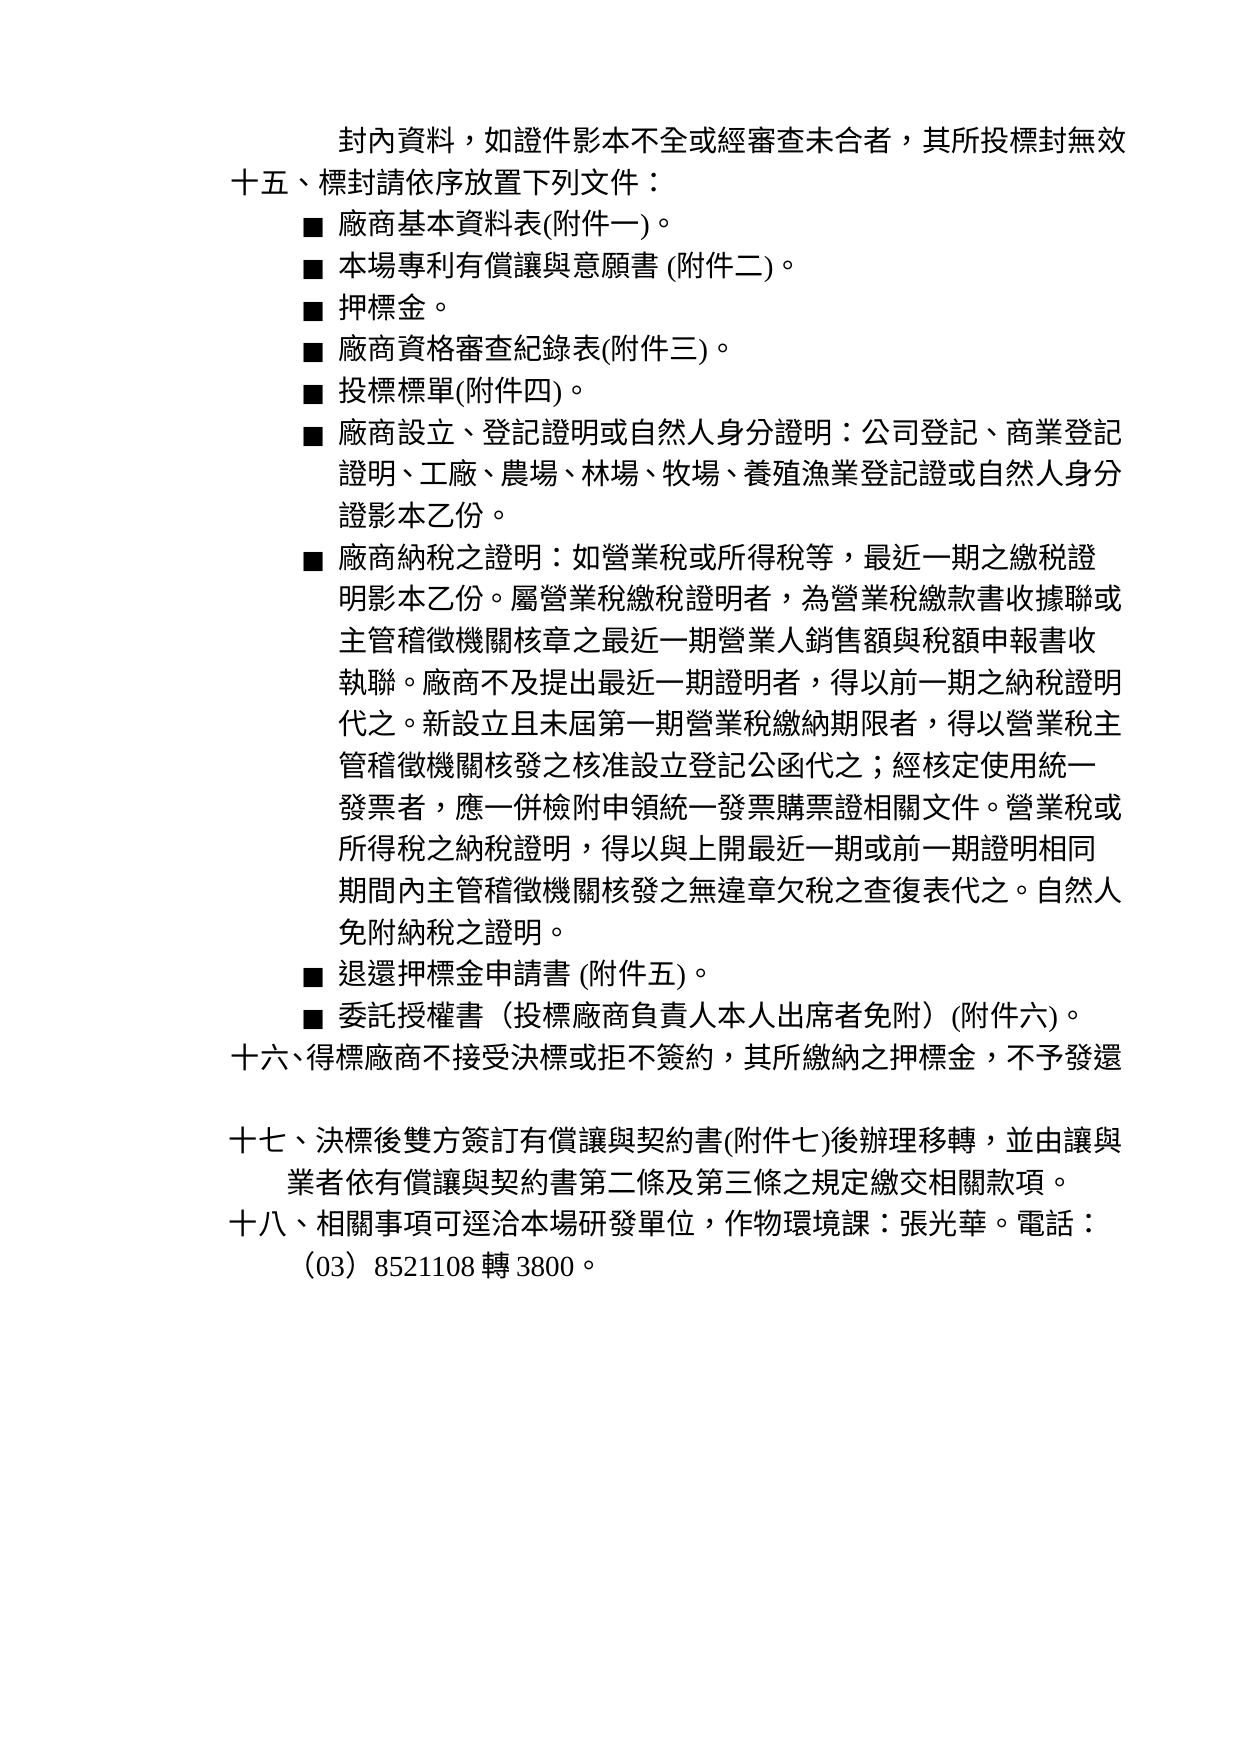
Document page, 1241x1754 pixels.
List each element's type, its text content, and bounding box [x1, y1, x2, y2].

list 廠商設立、登記證明或自然人身分證明：公司登記、商業登記證明、工廠、農場、林場、牧場、養殖漁業登記證或自然人身分證影本乙份。 [301, 410, 1122, 535]
list 退還押標金申請書 (附件五)。 [301, 951, 1122, 993]
text 十五、標封請依序放置下列文件： [231, 160, 1122, 201]
text 十八、相關事項可逕洽本場研發單位，作物環境課：張光華。電話：（03）8521108轉3800。 [229, 1201, 1122, 1285]
text 十六、得標廠商不接受決標或拒不簽約，其所繳納之押標金，不予發還。 [231, 1035, 1122, 1118]
list 投標廠商之投標文件應以書面方式將下列文件裝入大信封並於大信封封面貼上【外信封標籤】（附件八）寫明廠商資料投寄。前述標封須密封及註明投標廠商名稱及地址，未註明上述事項致無法辨別為本案之標封者不予接受。開標時當場審查標封內資料，如證件影本不全或經審查未合者，其所投標封無效。 [301, 118, 1122, 160]
list 廠商基本資料表(附件一)。 [301, 201, 1122, 243]
list 本場專利有償讓與意願書 (附件二)。 [301, 243, 1122, 285]
list 投標標單(附件四)。 [301, 368, 1122, 410]
text 十七、決標後雙方簽訂有償讓與契約書(附件七)後辦理移轉，並由讓與業者依有償讓與契約書第二條及第三條之規定繳交相關款項。 [229, 1118, 1122, 1201]
list 委託授權書（投標廠商負責人本人出席者免附）(附件六)。 [301, 993, 1122, 1035]
list 押標金。 [301, 285, 1122, 326]
list 廠商資格審查紀錄表(附件三)。 [301, 326, 1122, 368]
list 廠商納稅之證明：如營業稅或所得稅等，最近一期之繳税證明影本乙份。屬營業稅繳稅證明者，為營業稅繳款書收據聯或主管稽徵機關核章之最近一期營業人銷售額與稅額申報書收執聯。廠商不及提出最近一期證明者，得以前一期之納稅證明代之。新設立且未屆第一期營業稅繳納期限者，得以營業稅主管稽徵機關核發之核准設立登記公函代之；經核定使用統一發票者，應一併檢附申領統一發票購票證相關文件。營業稅或所得稅之納稅證明，得以與上開最近一期或前一期證明相同期間內主管稽徵機關核發之無違章欠稅之查復表代之。自然人免附納稅之證明。 [301, 535, 1122, 951]
